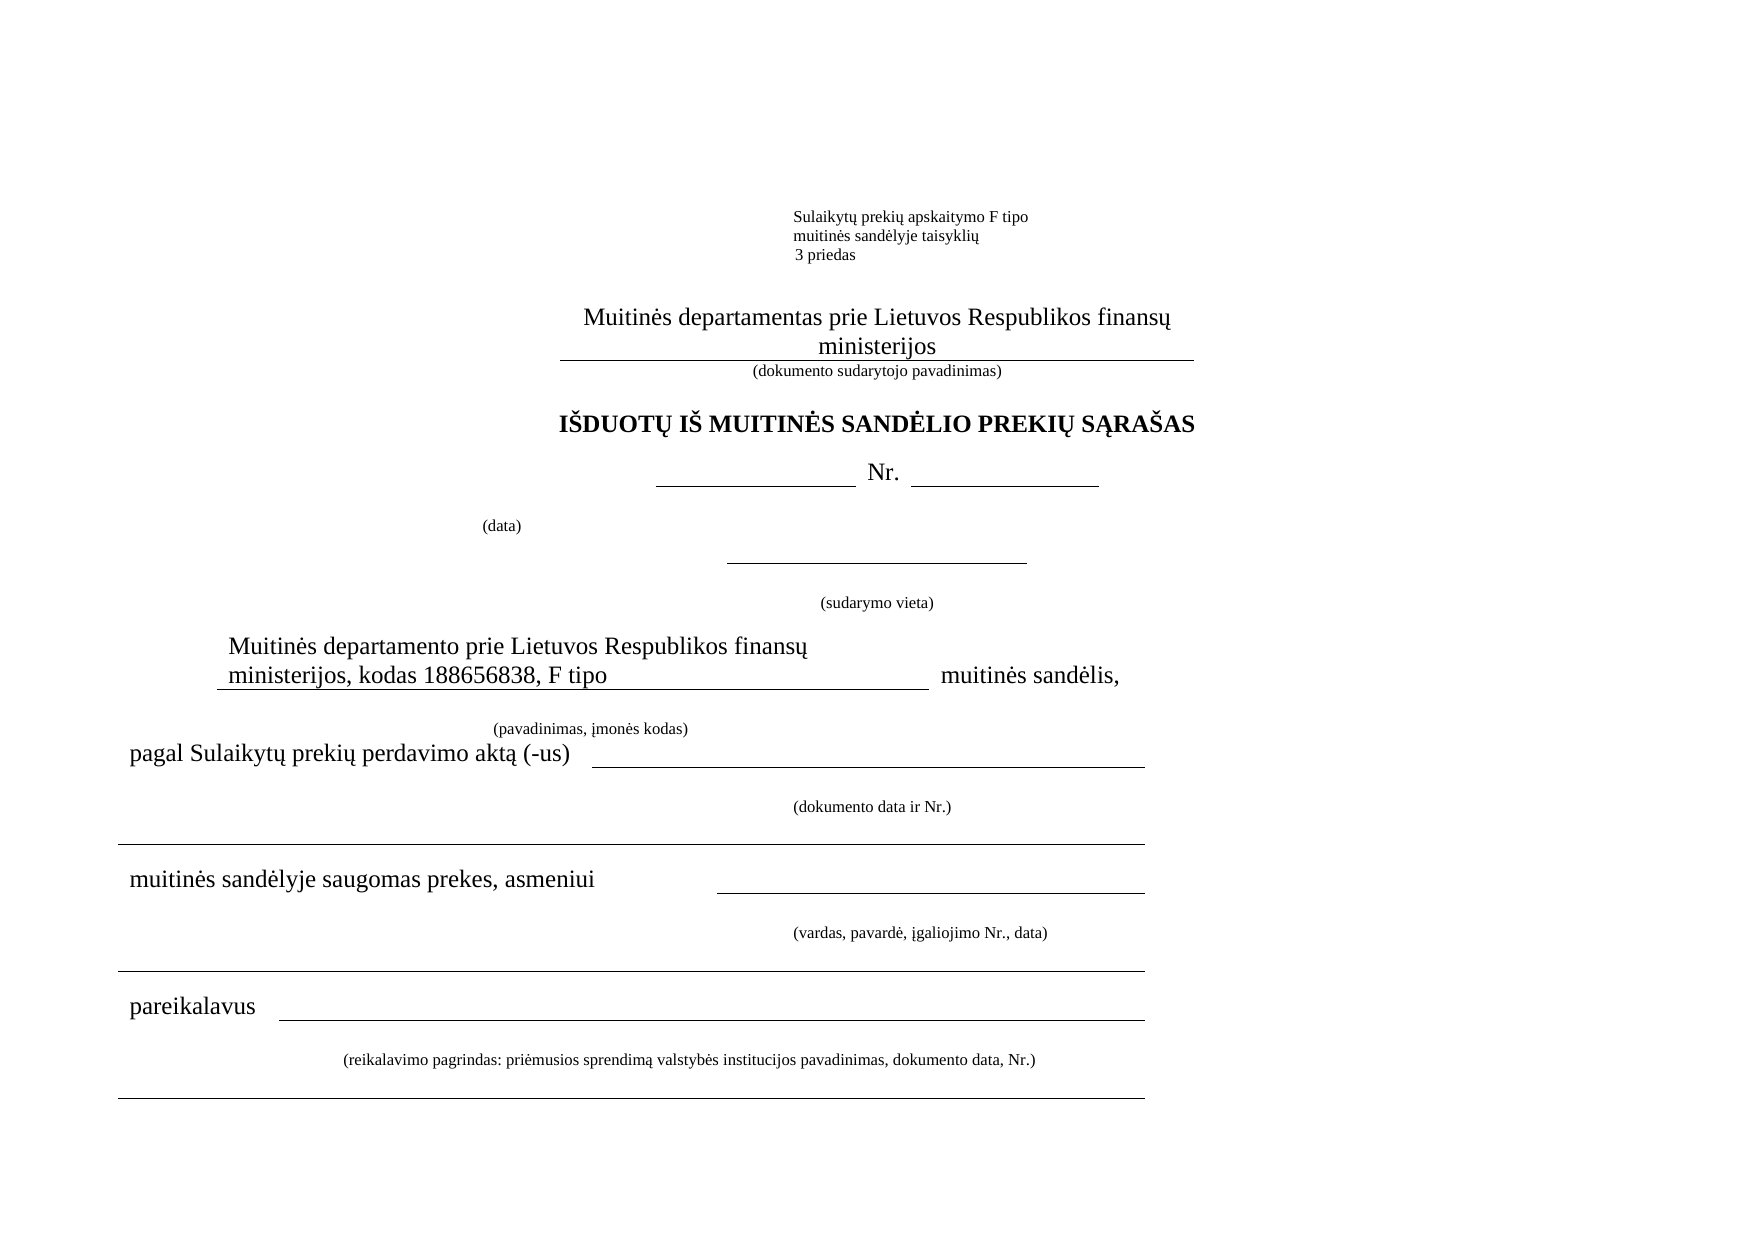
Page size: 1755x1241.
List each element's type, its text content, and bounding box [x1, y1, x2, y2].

table_header [118, 942, 1144, 971]
table_header pareikalavus [118, 991, 279, 1020]
text IŠDUOTŲ IŠ MUITINĖS SANDĖLIO PREKIŲ SĄRAŠAS [118, 409, 1636, 438]
text muitinės sandėlyje taisyklių [118, 226, 1636, 245]
text (reikalavimo pagrindas: priėmusios sprendimą valstybės institucijos pavadinimas, dokumento data, Nr.) [118, 1050, 1636, 1069]
table_header [727, 535, 1027, 563]
text (data) [118, 515, 1636, 534]
table_header [911, 457, 1098, 486]
table_header [592, 738, 1144, 767]
table_header muitinės sandėlyje saugomas prekes, asmeniui [118, 865, 717, 893]
text (pavadinimas, įmonės kodas) [118, 719, 1636, 738]
table_header [118, 816, 1144, 844]
table_header Muitinės departamento prie Lietuvos Respublikos finansų ministerijos, kodas 188656838, F tipo [217, 631, 929, 689]
table_header Nr. [856, 457, 911, 486]
text Sulaikytų prekių apskaitymo F tipo [118, 207, 1636, 226]
table_header muitinės sandėlis, [929, 631, 1144, 689]
table_header [717, 865, 1144, 893]
text 3 priedas [643, 245, 1636, 264]
table_header Muitinės departamentas prie Lietuvos Respublikos finansų ministerijos [560, 303, 1194, 360]
text (sudarymo vieta) [118, 593, 1636, 612]
table_header [656, 457, 856, 486]
text (vardas, pavardė, įgaliojimo Nr., data) [118, 923, 1636, 942]
table_header pagal Sulaikytų prekių perdavimo aktą (-us) [118, 738, 592, 767]
table_header [279, 991, 1144, 1020]
table_header [118, 1069, 1144, 1098]
text (dokumento sudarytojo pavadinimas) [118, 361, 1636, 380]
text (dokumento data ir Nr.) [118, 796, 1636, 816]
